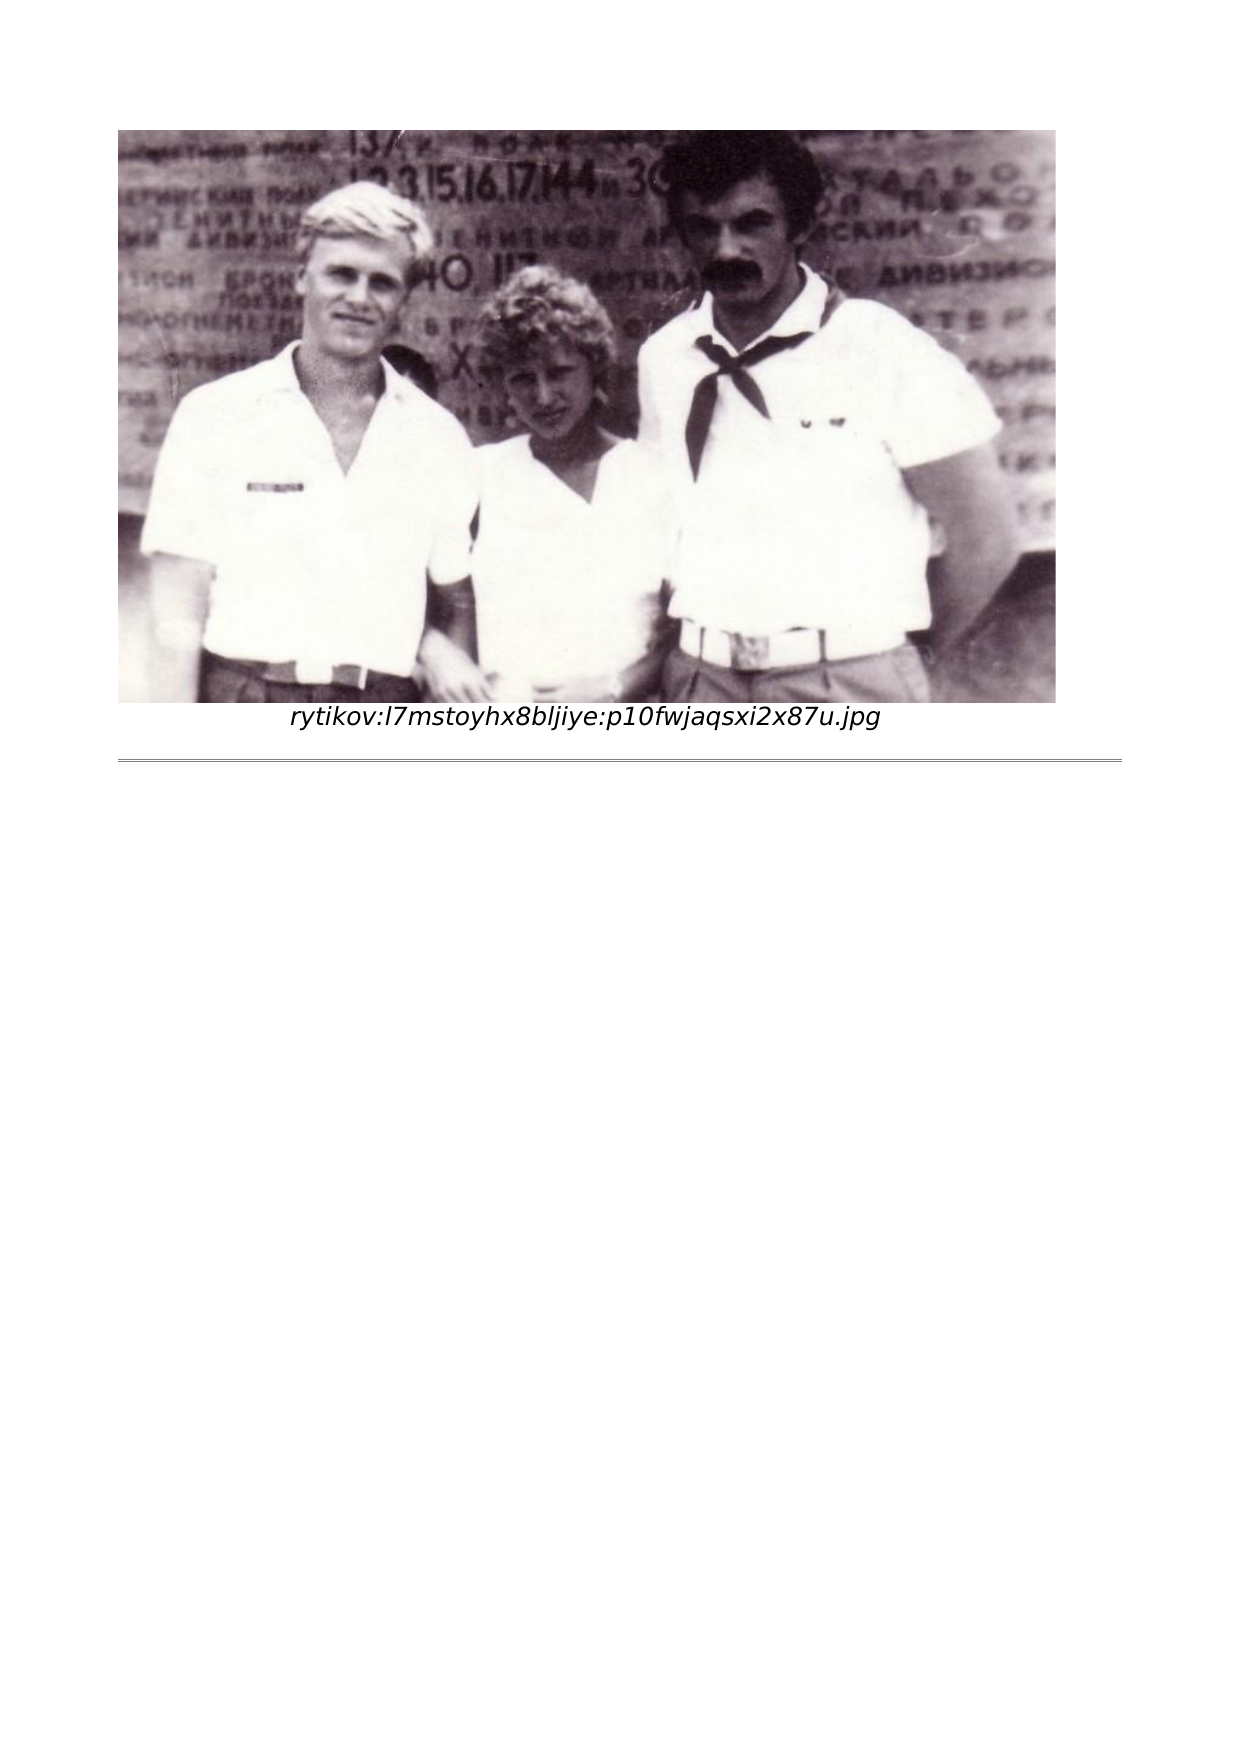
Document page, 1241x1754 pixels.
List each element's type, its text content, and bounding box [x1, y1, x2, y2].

text rytikov:l7mstoyhx8bljiye:p10fwjaqsxi2x87u.jpg [118, 703, 1056, 732]
picture [118, 130, 1056, 703]
